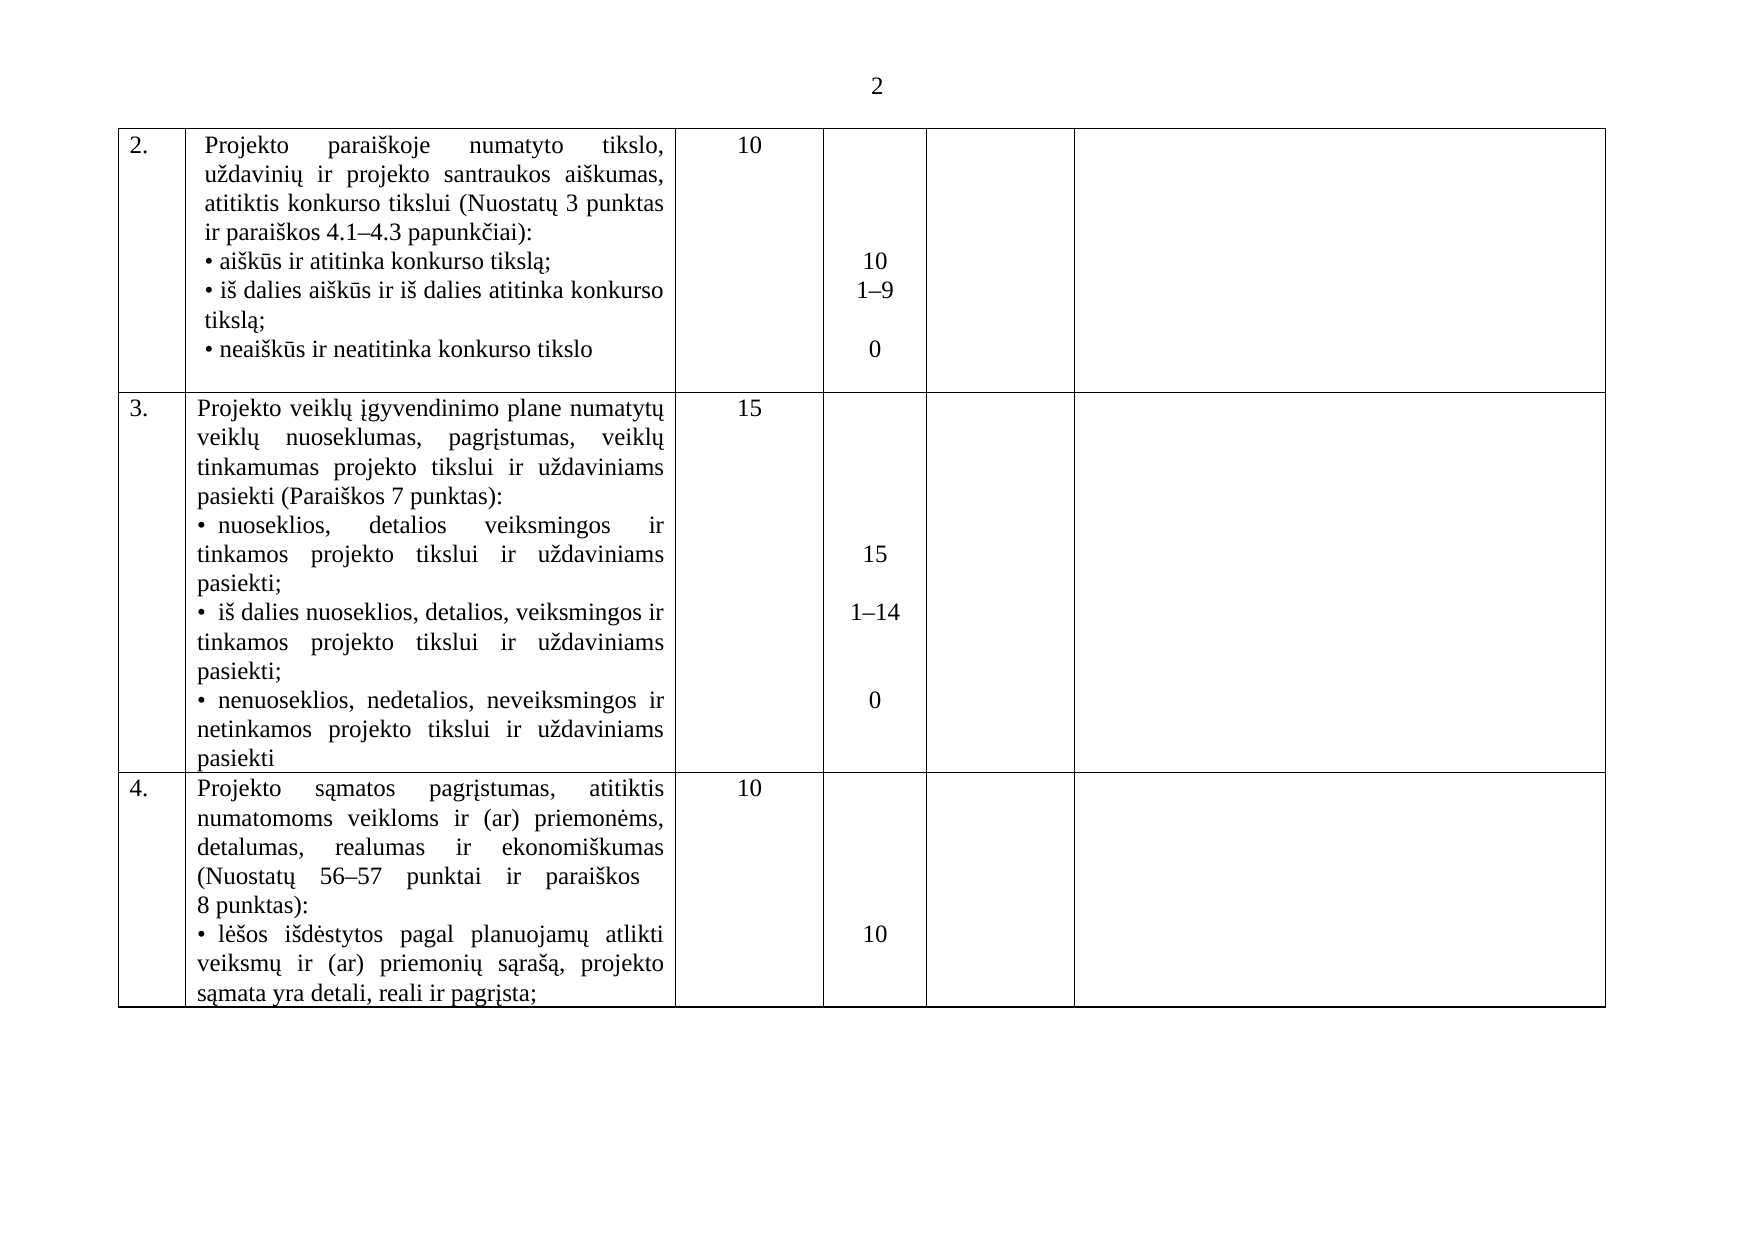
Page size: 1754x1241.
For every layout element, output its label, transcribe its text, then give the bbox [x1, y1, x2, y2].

table_cell 10 [676, 773, 823, 1006]
table_cell [927, 393, 1074, 772]
table_cell 10 1–9 0 [824, 129, 926, 392]
table_cell 15 [676, 393, 823, 772]
table_cell 2. [119, 129, 185, 392]
table_cell [1075, 129, 1605, 392]
table_cell [1075, 393, 1605, 772]
table_cell [927, 773, 1074, 1006]
table_cell Projekto sąmatos pagrįstumas, atitiktis numatomoms veikloms ir (ar) priemonėms, detalumas, realumas ir ekonomiškumas (Nuostatų 56–57 punktai ir paraiškos 8 punktas): • lėšos išdėstytos pagal planuojamų atlikti veiksmų ir (ar) priemonių sąrašą, projekto sąmata yra detali, reali ir pagrįsta; [186, 773, 675, 1006]
table_cell 10 [676, 129, 823, 392]
table_cell 3. [119, 393, 185, 772]
table_cell [927, 129, 1074, 392]
table_cell Projekto paraiškoje numatyto tikslo, uždavinių ir projekto santraukos aiškumas, atitiktis konkurso tikslui (Nuostatų 3 punktas ir paraiškos 4.1–4.3 papunkčiai): • aiškūs ir atitinka konkurso tikslą; • iš dalies aiškūs ir iš dalies atitinka konkurso tikslą; • neaiškūs ir neatitinka konkurso tikslo [186, 129, 675, 392]
table_cell Projekto veiklų įgyvendinimo plane numatytų veiklų nuoseklumas, pagrįstumas, veiklų tinkamumas projekto tikslui ir uždaviniams pasiekti (Paraiškos 7 punktas): • nuoseklios, detalios veiksmingos ir tinkamos projekto tikslui ir uždaviniams pasiekti; • iš dalies nuoseklios, detalios, veiksmingos ir tinkamos projekto tikslui ir uždaviniams pasiekti; • nenuoseklios, nedetalios, neveiksmingos ir netinkamos projekto tikslui ir uždaviniams pasiekti [186, 393, 675, 772]
table_cell 4. [119, 773, 185, 1006]
table_cell 15 1–14 0 [824, 393, 926, 772]
table_cell [1075, 773, 1605, 1006]
table_cell 10 [824, 773, 926, 1006]
